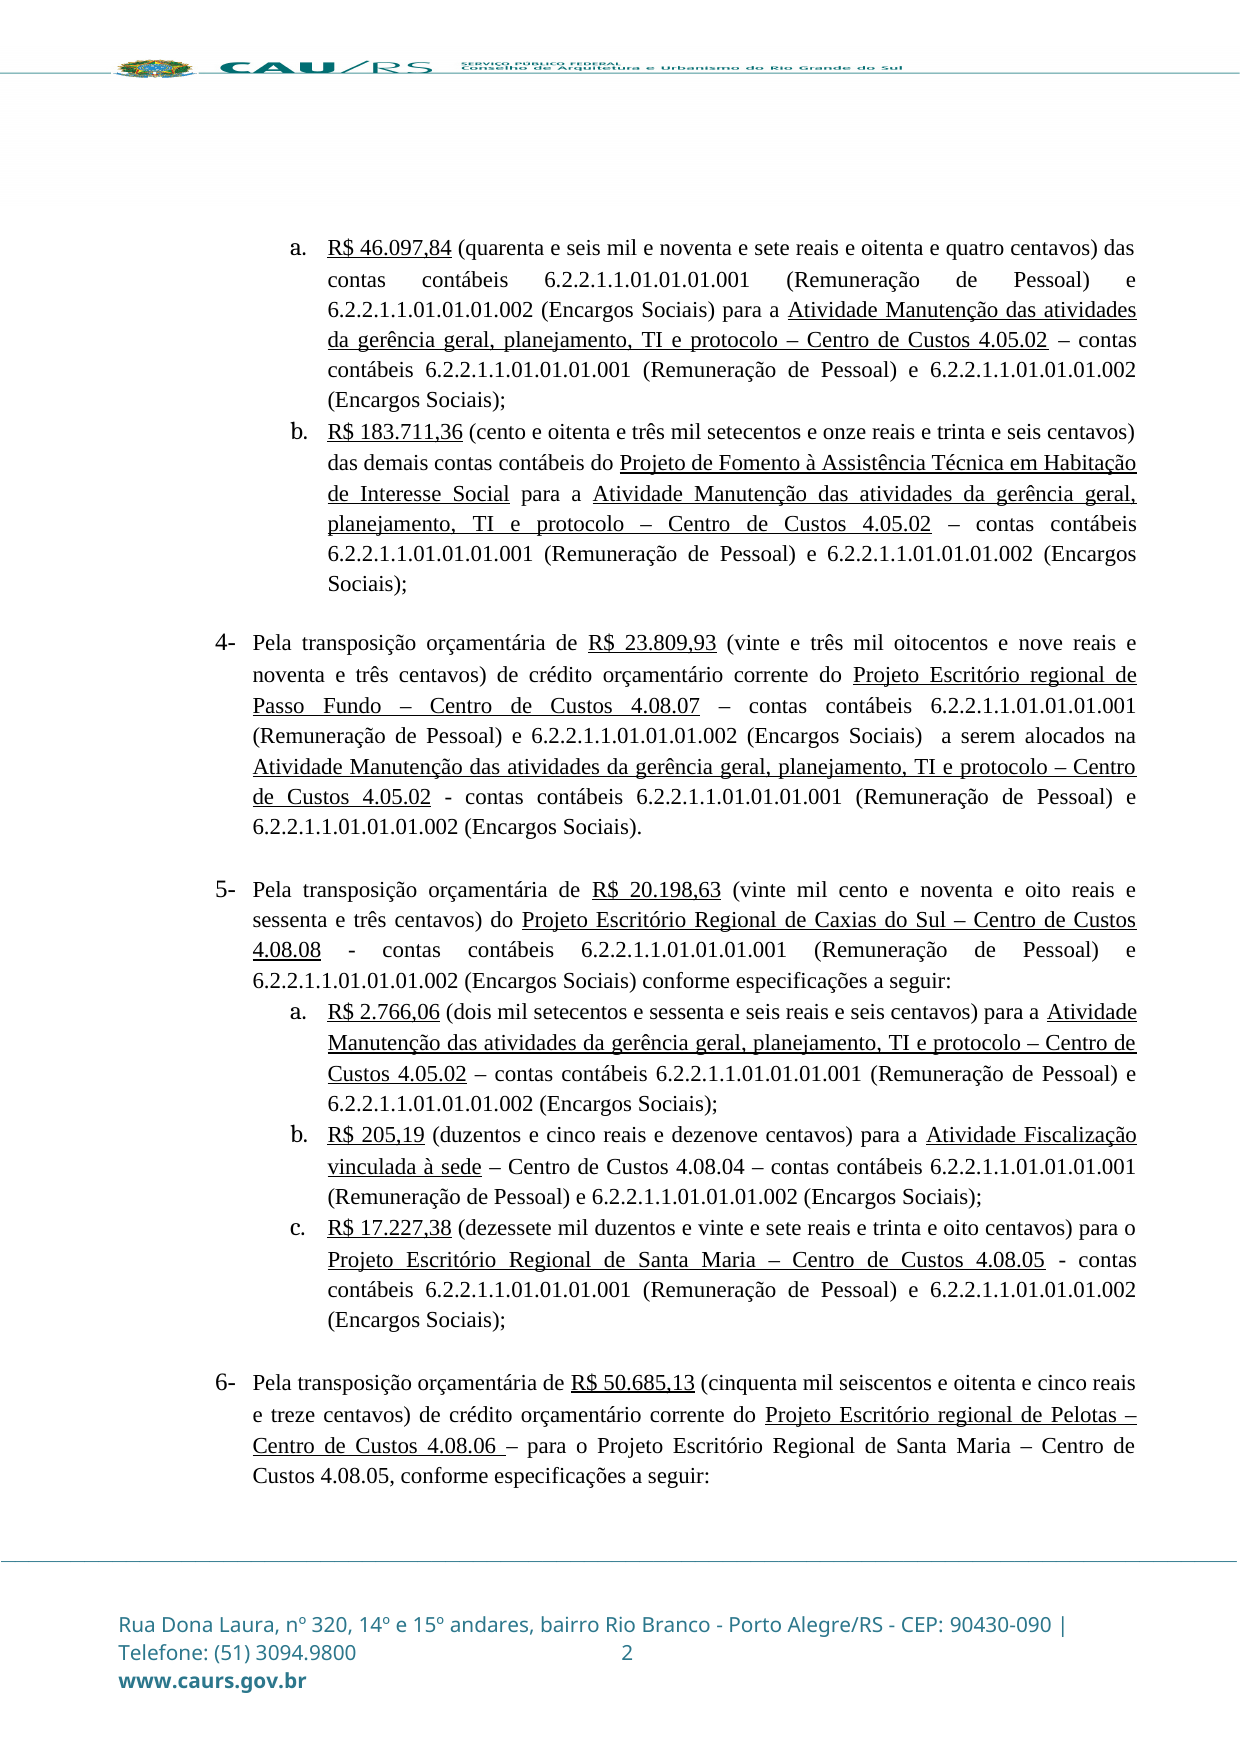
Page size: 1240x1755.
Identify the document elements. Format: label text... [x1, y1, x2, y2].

list R$ 17.227,38 (dezessete mil duzentos e vinte e sete reais e trinta e oito centavos) para o Projeto Escritório Regional de Santa Maria – Centro de Custos 4.08.05 - contas contábeis 6.2.2.1.1.01.01.01.001 (Remuneração de Pessoal) e 6.2.2.1.1.01.01.01.002 (Encargos Sociais); [290, 1213, 1137, 1332]
list R$ 183.711,36 (cento e oitenta e três mil setecentos e onze reais e trinta e seis centavos) das demais contas contábeis do Projeto de Fomento à Assistência Técnica em Habitação de Interesse Social para a Atividade Manutenção das atividades da gerência geral, planejamento, TI e protocolo – Centro de Custos 4.05.02 – contas contábeis 6.2.2.1.1.01.01.01.001 (Remuneração de Pessoal) e 6.2.2.1.1.01.01.01.002 (Encargos Sociais); [290, 417, 1137, 597]
list Pela transposição orçamentária de R$ 20.198,63 (vinte mil cento e noventa e oito reais e sessenta e três centavos) do Projeto Escritório Regional de Caxias do Sul – Centro de Custos 4.08.08 - contas contábeis 6.2.2.1.1.01.01.01.001 (Remuneração de Pessoal) e 6.2.2.1.1.01.01.01.002 (Encargos Sociais) conforme especificações a seguir: [215, 874, 1137, 993]
list R$ 205,19 (duzentos e cinco reais e dezenove centavos) para a Atividade Fiscalização vinculada à sede – Centro de Custos 4.08.04 – contas contábeis 6.2.2.1.1.01.01.01.001 (Remuneração de Pessoal) e 6.2.2.1.1.01.01.01.002 (Encargos Sociais); [290, 1120, 1137, 1209]
list Pela transposição orçamentária de R$ 50.685,13 (cinquenta mil seiscentos e oitenta e cinco reais e treze centavos) de crédito orçamentário corrente do Projeto Escritório regional de Pelotas – Centro de Custos 4.08.06 – para o Projeto Escritório Regional de Santa Maria – Centro de Custos 4.08.05, conforme especificações a seguir: [215, 1367, 1137, 1489]
list Pela transposição orçamentária de R$ 23.809,93 (vinte e três mil oitocentos e nove reais e noventa e três centavos) de crédito orçamentário corrente do Projeto Escritório regional de Passo Fundo – Centro de Custos 4.08.07 – contas contábeis 6.2.2.1.1.01.01.01.001 (Remuneração de Pessoal) e 6.2.2.1.1.01.01.01.002 (Encargos Sociais) a serem alocados na Atividade Manutenção das atividades da gerência geral, planejamento, TI e protocolo – Centro de Custos 4.05.02 - contas contábeis 6.2.2.1.1.01.01.01.001 (Remuneração de Pessoal) e 6.2.2.1.1.01.01.01.002 (Encargos Sociais). [215, 627, 1137, 839]
list R$ 2.766,06 (dois mil setecentos e sessenta e seis reais e seis centavos) para a Atividade Manutenção das atividades da gerência geral, planejamento, TI e protocolo – Centro de Custos 4.05.02 – contas contábeis 6.2.2.1.1.01.01.01.001 (Remuneração de Pessoal) e 6.2.2.1.1.01.01.01.002 (Encargos Sociais); [290, 997, 1137, 1116]
list R$ 46.097,84 (quarenta e seis mil e noventa e sete reais e oitenta e quatro centavos) das contas contábeis 6.2.2.1.1.01.01.01.001 (Remuneração de Pessoal) e 6.2.2.1.1.01.01.01.002 (Encargos Sociais) para a Atividade Manutenção das atividades da gerência geral, planejamento, TI e protocolo – Centro de Custos 4.05.02 – contas contábeis 6.2.2.1.1.01.01.01.001 (Remuneração de Pessoal) e 6.2.2.1.1.01.01.01.002 (Encargos Sociais); [290, 233, 1137, 413]
